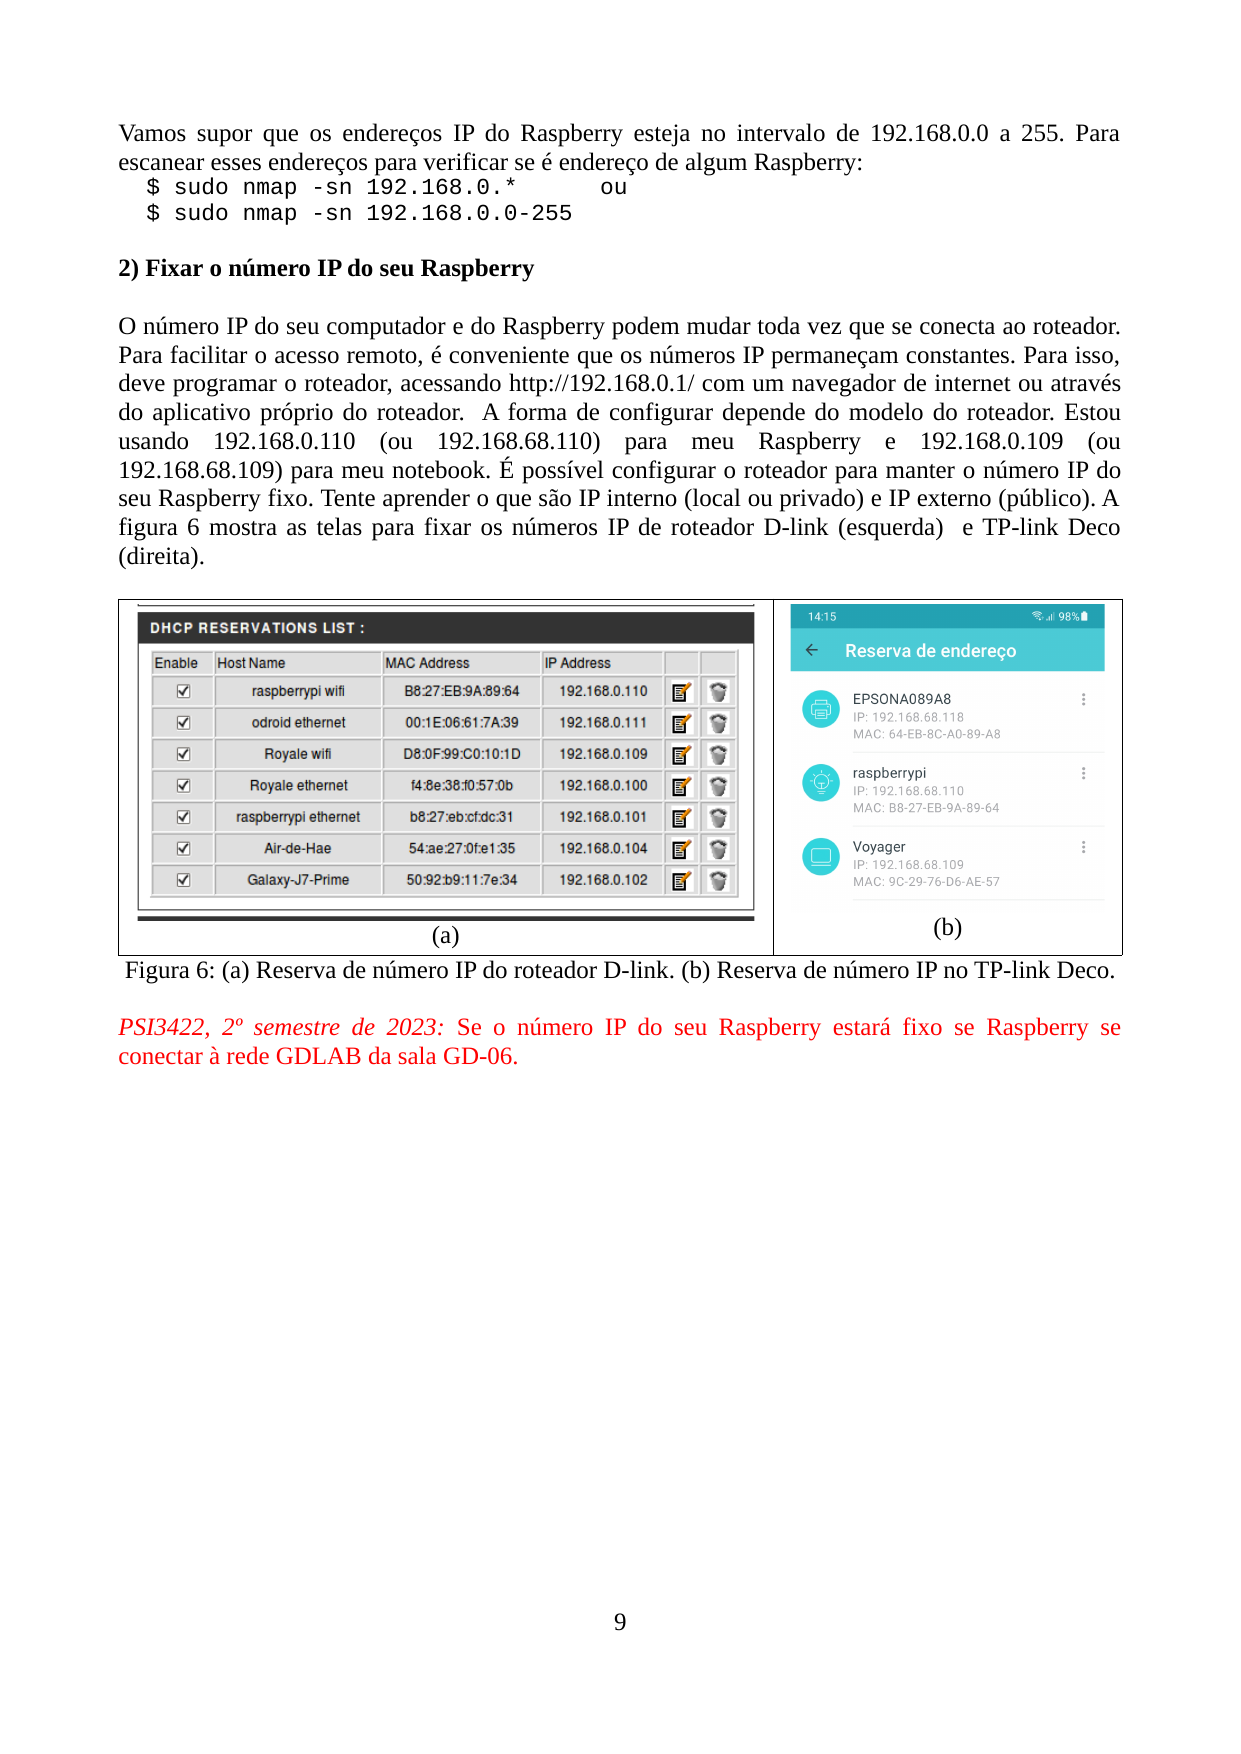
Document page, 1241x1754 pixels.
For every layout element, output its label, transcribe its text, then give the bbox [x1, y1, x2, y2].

text Figura 6: (a) Reserva de número IP do roteador D-link. (b) Reserva de número IP no TP-link Deco. [118, 956, 1122, 984]
table_header (a) [119, 600, 773, 955]
text Vamos supor que os endereços IP do Raspberry esteja no intervalo de 192.168.0.0 a 255. Para escanear esses endereços para verificar se é endereço de algum Raspberry: [118, 118, 1122, 176]
text $ sudo nmap -sn 192.168.0.* ou [118, 176, 1122, 202]
text $ sudo nmap -sn 192.168.0.0-255 [118, 202, 1122, 227]
text 2) Fixar o número IP do seu Raspberry [118, 253, 1122, 282]
text O número IP do seu computador e do Raspberry podem mudar toda vez que se conecta ao roteador. Para facilitar o acesso remoto, é conveniente que os números IP permaneçam constantes. Para isso, deve programar o roteador, acessando http://192.168.0.1/ com um navegador de internet ou através do aplicativo próprio do roteador. A forma de configurar depende do modelo do roteador. Estou usando 192.168.0.110 (ou 192.168.68.110) para meu Raspberry e 192.168.0.109 (ou 192.168.68.109) para meu notebook. É possível configurar o roteador para manter o número IP do seu Raspberry fixo. Tente aprender o que são IP interno (local ou privado) e IP externo (público). A figura 6 mostra as telas para fixar os números IP de roteador D-link (esquerda) e TP-link Deco (direita). [118, 311, 1122, 570]
picture [790, 604, 1105, 913]
table_header (b) [774, 600, 1122, 955]
picture [131, 604, 760, 921]
text PSI3422, 2º semestre de 2023: Se o número IP do seu Raspberry estará fixo se Raspberry se conectar à rede GDLAB da sala GD-06. [118, 1012, 1122, 1070]
